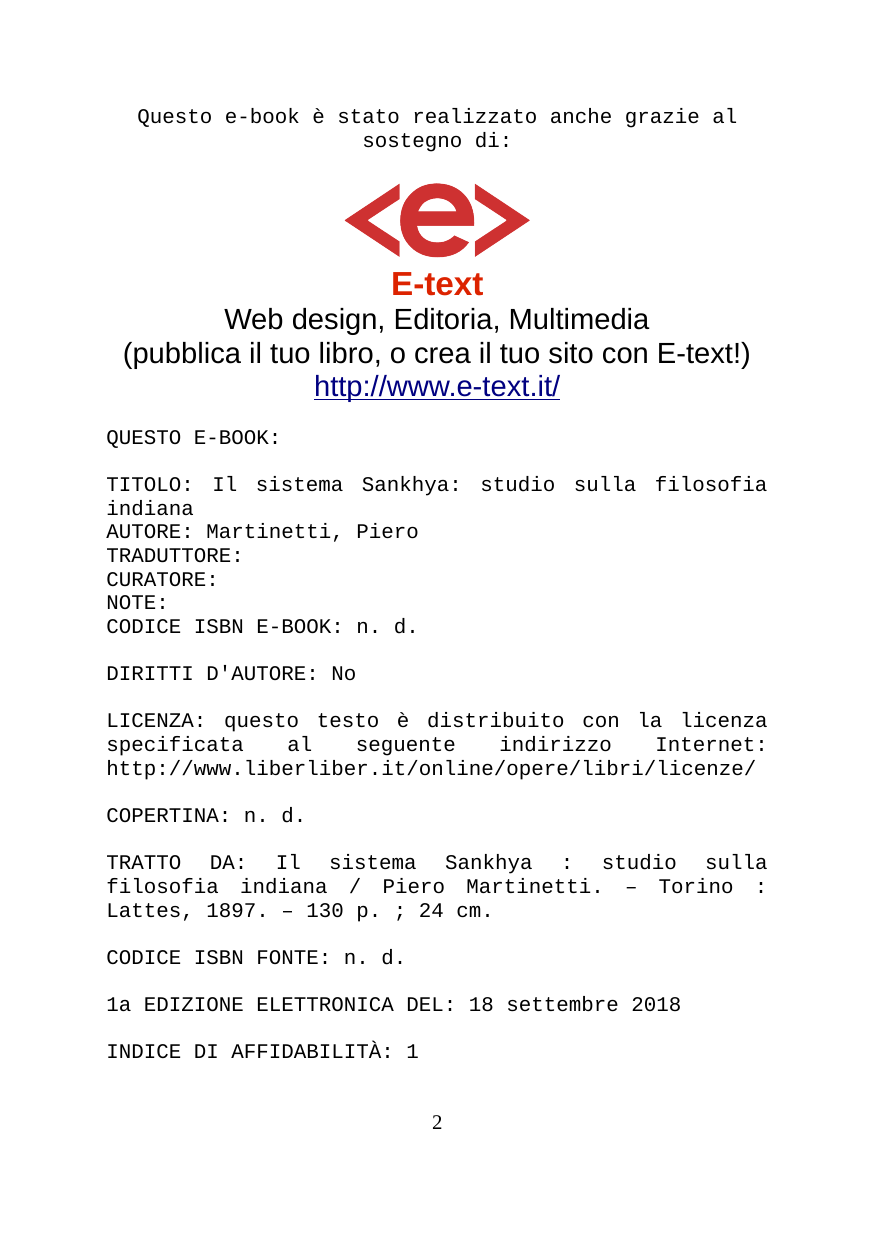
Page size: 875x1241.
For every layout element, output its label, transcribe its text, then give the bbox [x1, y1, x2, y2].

text TITOLO: Il sistema Sankhya: studio sulla filosofia indiana [106, 474, 768, 521]
text INDICE DI AFFIDABILITÀ: 1 [106, 1041, 768, 1065]
text 1a EDIZIONE ELETTRONICA DEL: 18 settembre 2018 [106, 994, 768, 1018]
picture [343, 183, 531, 258]
text E-text [106, 264, 768, 302]
text TRATTO DA: Il sistema Sankhya : studio sulla filosofia indiana / Piero Martinetti. – Torino : Lattes, 1897. – 130 p. ; 24 cm. [106, 852, 768, 923]
text (pubblica il tuo libro, o crea il tuo sito con E-text!) [106, 336, 768, 369]
text DIRITTI D'AUTORE: No [106, 663, 768, 687]
text QUESTO E-BOOK: [106, 427, 768, 450]
text LICENZA: questo testo è distribuito con la licenza specificata al seguente indirizzo Internet: http://www.liberliber.it/online/opere/libri/licenze/ [106, 710, 768, 781]
text NOTE: [106, 592, 768, 616]
text TRADUTTORE: [106, 545, 768, 568]
text CODICE ISBN FONTE: n. d. [106, 947, 768, 971]
text Web design, Editoria, Multimedia [106, 302, 768, 336]
text http://www.e-text.it/ [106, 369, 768, 403]
text Questo e-book è stato realizzato anche grazie al sostegno di: [106, 106, 768, 153]
text AUTORE: Martinetti, Piero [106, 521, 768, 545]
text CODICE ISBN E-BOOK: n. d. [106, 616, 768, 639]
text CURATORE: [106, 568, 768, 592]
text COPERTINA: n. d. [106, 805, 768, 829]
